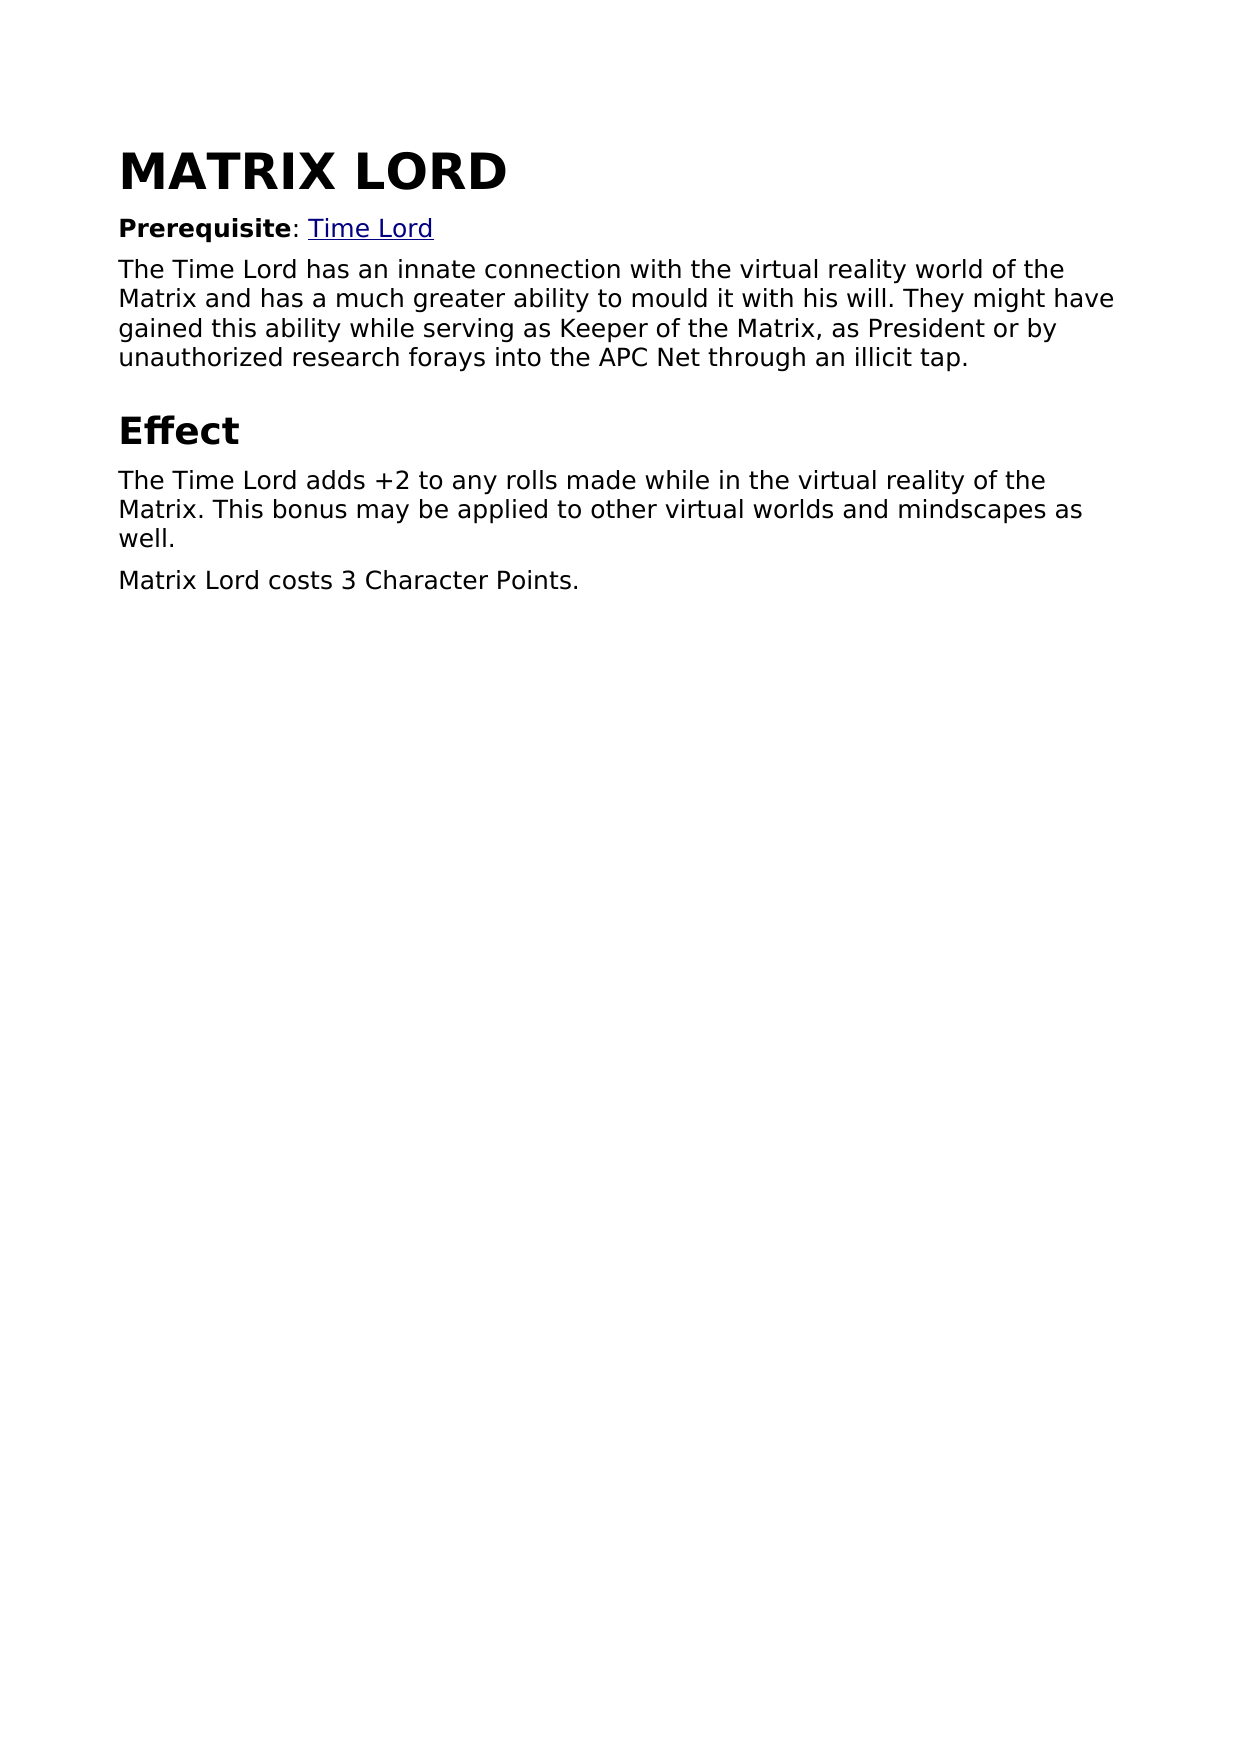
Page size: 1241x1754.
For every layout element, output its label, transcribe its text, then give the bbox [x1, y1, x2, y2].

subtitle MATRIX LORD [118, 143, 1122, 201]
subtitle Effect [118, 410, 1122, 453]
text The Time Lord has an innate connection with the virtual reality world of the Matrix and has a much greater ability to mould it with his will. They might have gained this ability while serving as Keeper of the Matrix, as President or by unauthorized research forays into the APC Net through an illicit tap. [118, 256, 1122, 372]
text Prerequisite: Time Lord [118, 214, 1122, 243]
text The Time Lord adds +2 to any rolls made while in the virtual reality of the Matrix. This bonus may be applied to other virtual worlds and mindscapes as well. [118, 466, 1122, 553]
text Matrix Lord costs 3 Character Points. [118, 566, 1122, 595]
